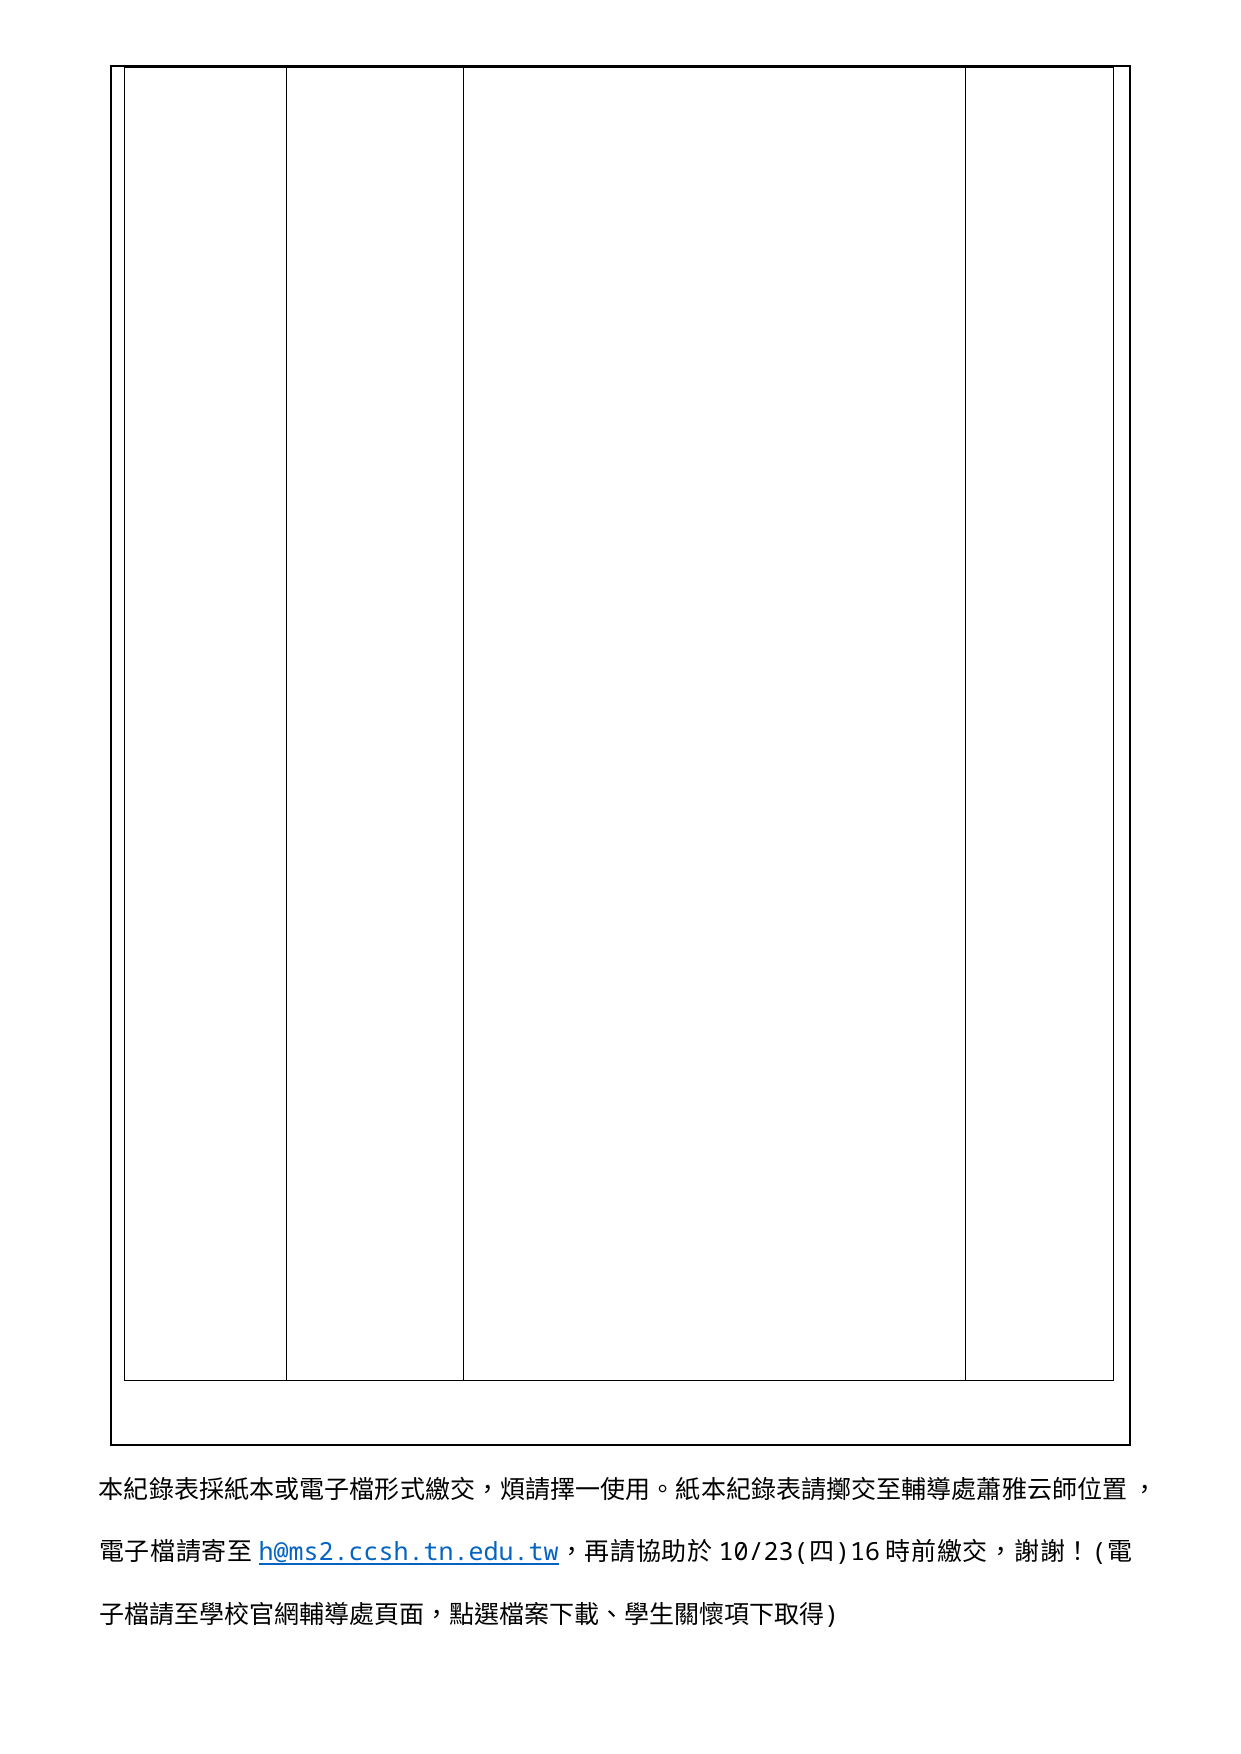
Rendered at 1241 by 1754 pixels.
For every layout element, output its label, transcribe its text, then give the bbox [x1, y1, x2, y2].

table_header [112, 67, 1129, 1444]
table_cell [125, 68, 286, 1380]
table_cell [464, 68, 965, 1380]
text 本紀錄表採紙本或電子檔形式繳交，煩請擇一使用。紙本紀錄表請擲交至輔導處蕭雅云師位置，電子檔請寄至h@ms2.ccsh.tn.edu.tw，再請協助於10/23(四)16時前繳交，謝謝！(電子檔請至學校官網輔導處頁面，點選檔案下載、學生關懷項下取得) [99, 1446, 1132, 1633]
table_cell [966, 68, 1113, 1380]
table_cell [287, 68, 463, 1380]
